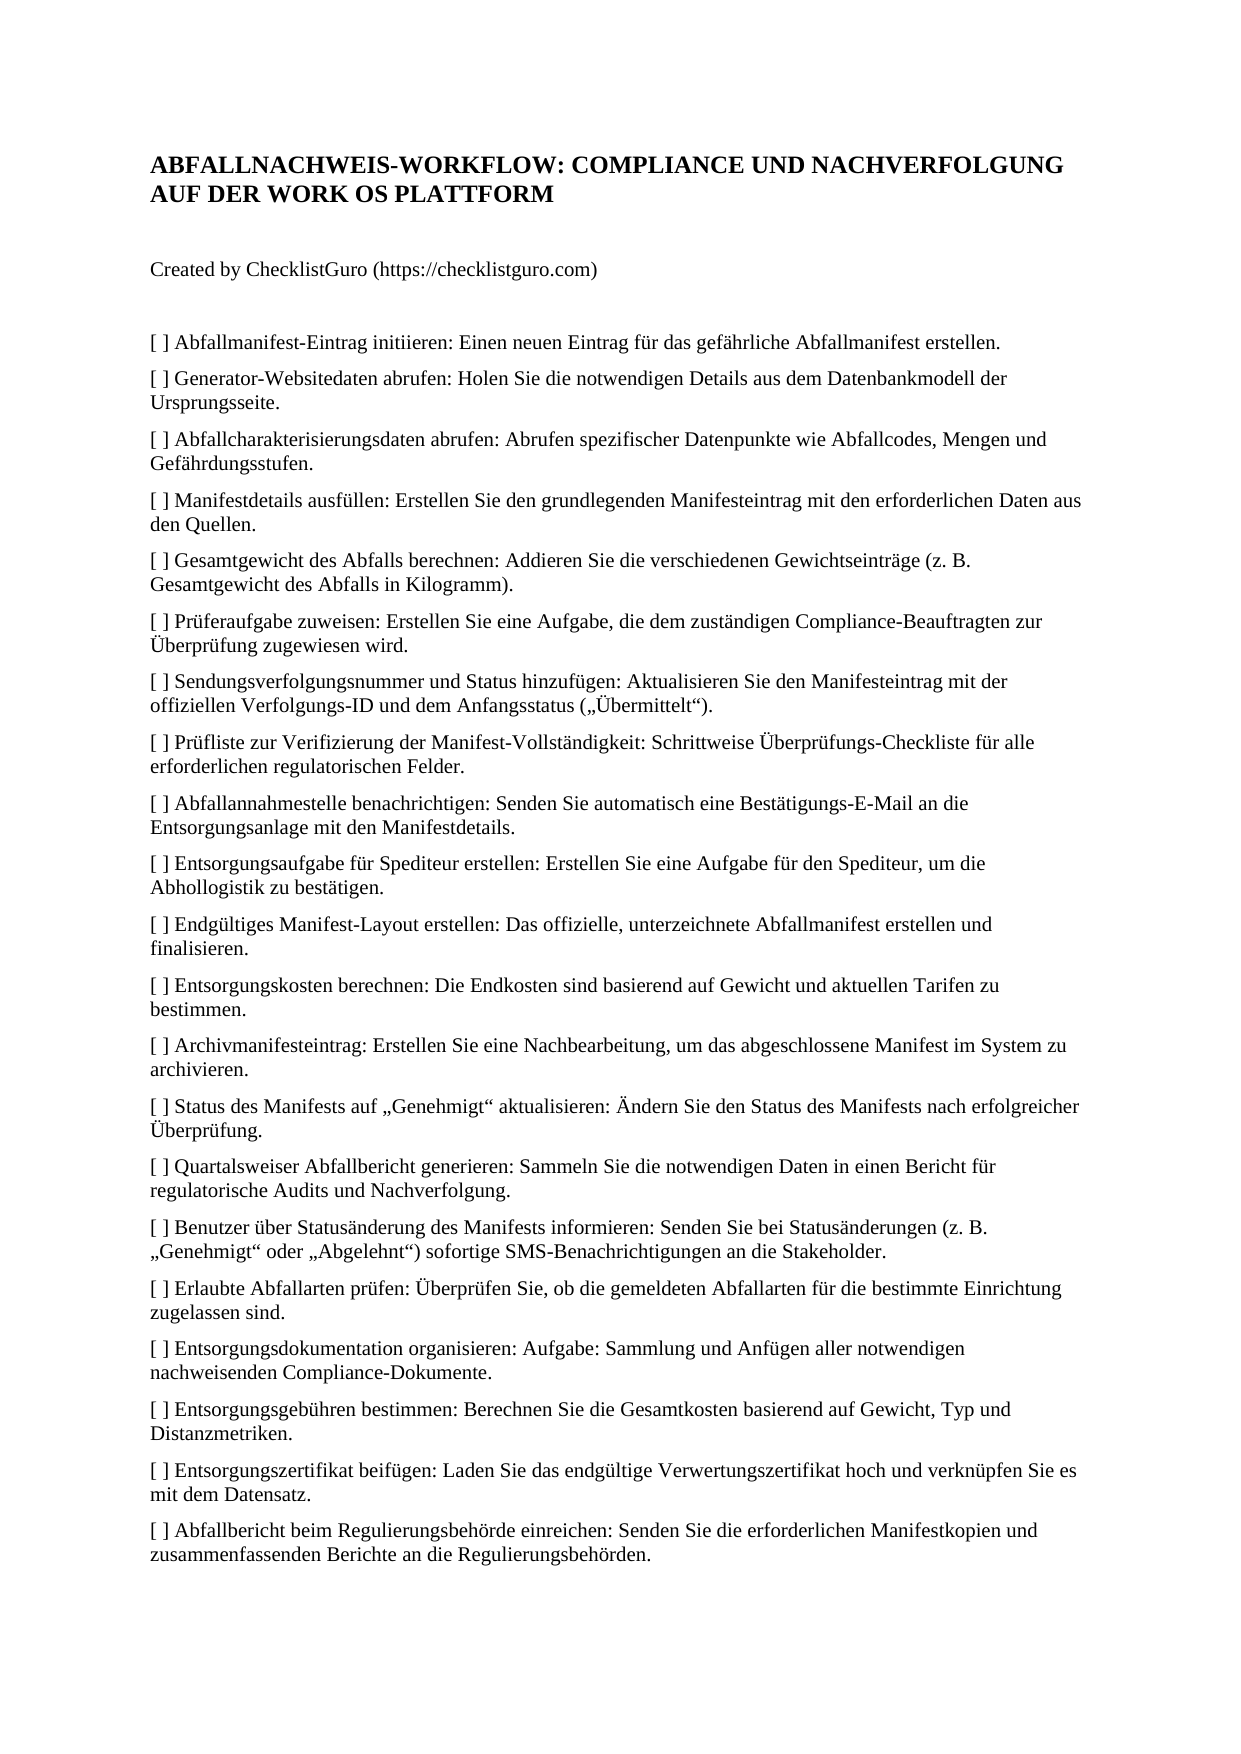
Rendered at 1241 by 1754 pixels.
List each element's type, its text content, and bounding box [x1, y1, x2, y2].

text [ ] Archivmanifesteintrag: Erstellen Sie eine Nachbearbeitung, um das abgeschlossene Manifest im System zu archivieren. [150, 1033, 1090, 1081]
text [ ] Entsorgungskosten berechnen: Die Endkosten sind basierend auf Gewicht und aktuellen Tarifen zu bestimmen. [150, 972, 1090, 1021]
text [ ] Abfallbericht beim Regulierungsbehörde einreichen: Senden Sie die erforderlichen Manifestkopien und zusammenfassenden Berichte an die Regulierungsbehörden. [150, 1518, 1090, 1566]
text [ ] Erlaubte Abfallarten prüfen: Überprüfen Sie, ob die gemeldeten Abfallarten für die bestimmte Einrichtung zugelassen sind. [150, 1276, 1090, 1324]
text [ ] Status des Manifests auf „Genehmigt“ aktualisieren: Ändern Sie den Status des Manifests nach erfolgreicher Überprüfung. [150, 1094, 1090, 1142]
text [ ] Entsorgungsgebühren bestimmen: Berechnen Sie die Gesamtkosten basierend auf Gewicht, Typ und Distanzmetriken. [150, 1397, 1090, 1445]
text [ ] Prüferaufgabe zuweisen: Erstellen Sie eine Aufgabe, die dem zuständigen Compliance-Beauftragten zur Überprüfung zugewiesen wird. [150, 609, 1090, 657]
text [ ] Entsorgungsdokumentation organisieren: Aufgabe: Sammlung und Anfügen aller notwendigen nachweisenden Compliance-Dokumente. [150, 1336, 1090, 1384]
text [ ] Entsorgungszertifikat beifügen: Laden Sie das endgültige Verwertungszertifikat hoch und verknüpfen Sie es mit dem Datensatz. [150, 1457, 1090, 1506]
text [ ] Gesamtgewicht des Abfalls berechnen: Addieren Sie die verschiedenen Gewichtseinträge (z. B. Gesamtgewicht des Abfalls in Kilogramm). [150, 548, 1090, 596]
text [ ] Endgültiges Manifest-Layout erstellen: Das offizielle, unterzeichnete Abfallmanifest erstellen und finalisieren. [150, 912, 1090, 960]
text [ ] Generator-Websitedaten abrufen: Holen Sie die notwendigen Details aus dem Datenbankmodell der Ursprungsseite. [150, 366, 1090, 414]
text [ ] Abfallannahmestelle benachrichtigen: Senden Sie automatisch eine Bestätigungs-E-Mail an die Entsorgungsanlage mit den Manifestdetails. [150, 791, 1090, 839]
text [ ] Entsorgungsaufgabe für Spediteur erstellen: Erstellen Sie eine Aufgabe für den Spediteur, um die Abhollogistik zu bestätigen. [150, 851, 1090, 899]
text [ ] Sendungsverfolgungsnummer und Status hinzufügen: Aktualisieren Sie den Manifesteintrag mit der offiziellen Verfolgungs-ID und dem Anfangsstatus („Übermittelt“). [150, 669, 1090, 717]
text ABFALLNACHWEIS-WORKFLOW: COMPLIANCE UND NACHVERFOLGUNG AUF DER WORK OS PLATTFORM [150, 150, 1090, 207]
text [ ] Quartalsweiser Abfallbericht generieren: Sammeln Sie die notwendigen Daten in einen Bericht für regulatorische Audits und Nachverfolgung. [150, 1154, 1090, 1202]
text [ ] Abfallcharakterisierungsdaten abrufen: Abrufen spezifischer Datenpunkte wie Abfallcodes, Mengen und Gefährdungsstufen. [150, 427, 1090, 475]
text [ ] Prüfliste zur Verifizierung der Manifest-Vollständigkeit: Schrittweise Überprüfungs-Checkliste für alle erforderlichen regulatorischen Felder. [150, 730, 1090, 778]
text [ ] Manifestdetails ausfüllen: Erstellen Sie den grundlegenden Manifesteintrag mit den erforderlichen Daten aus den Quellen. [150, 487, 1090, 536]
text [ ] Benutzer über Statusänderung des Manifests informieren: Senden Sie bei Statusänderungen (z. B. „Genehmigt“ oder „Abgelehnt“) sofortige SMS-Benachrichtigungen an die Stakeholder. [150, 1215, 1090, 1263]
text [ ] Abfallmanifest-Eintrag initiieren: Einen neuen Eintrag für das gefährliche Abfallmanifest erstellen. [150, 330, 1090, 354]
text Created by ChecklistGuro (https://checklistguro.com) [150, 257, 1090, 281]
